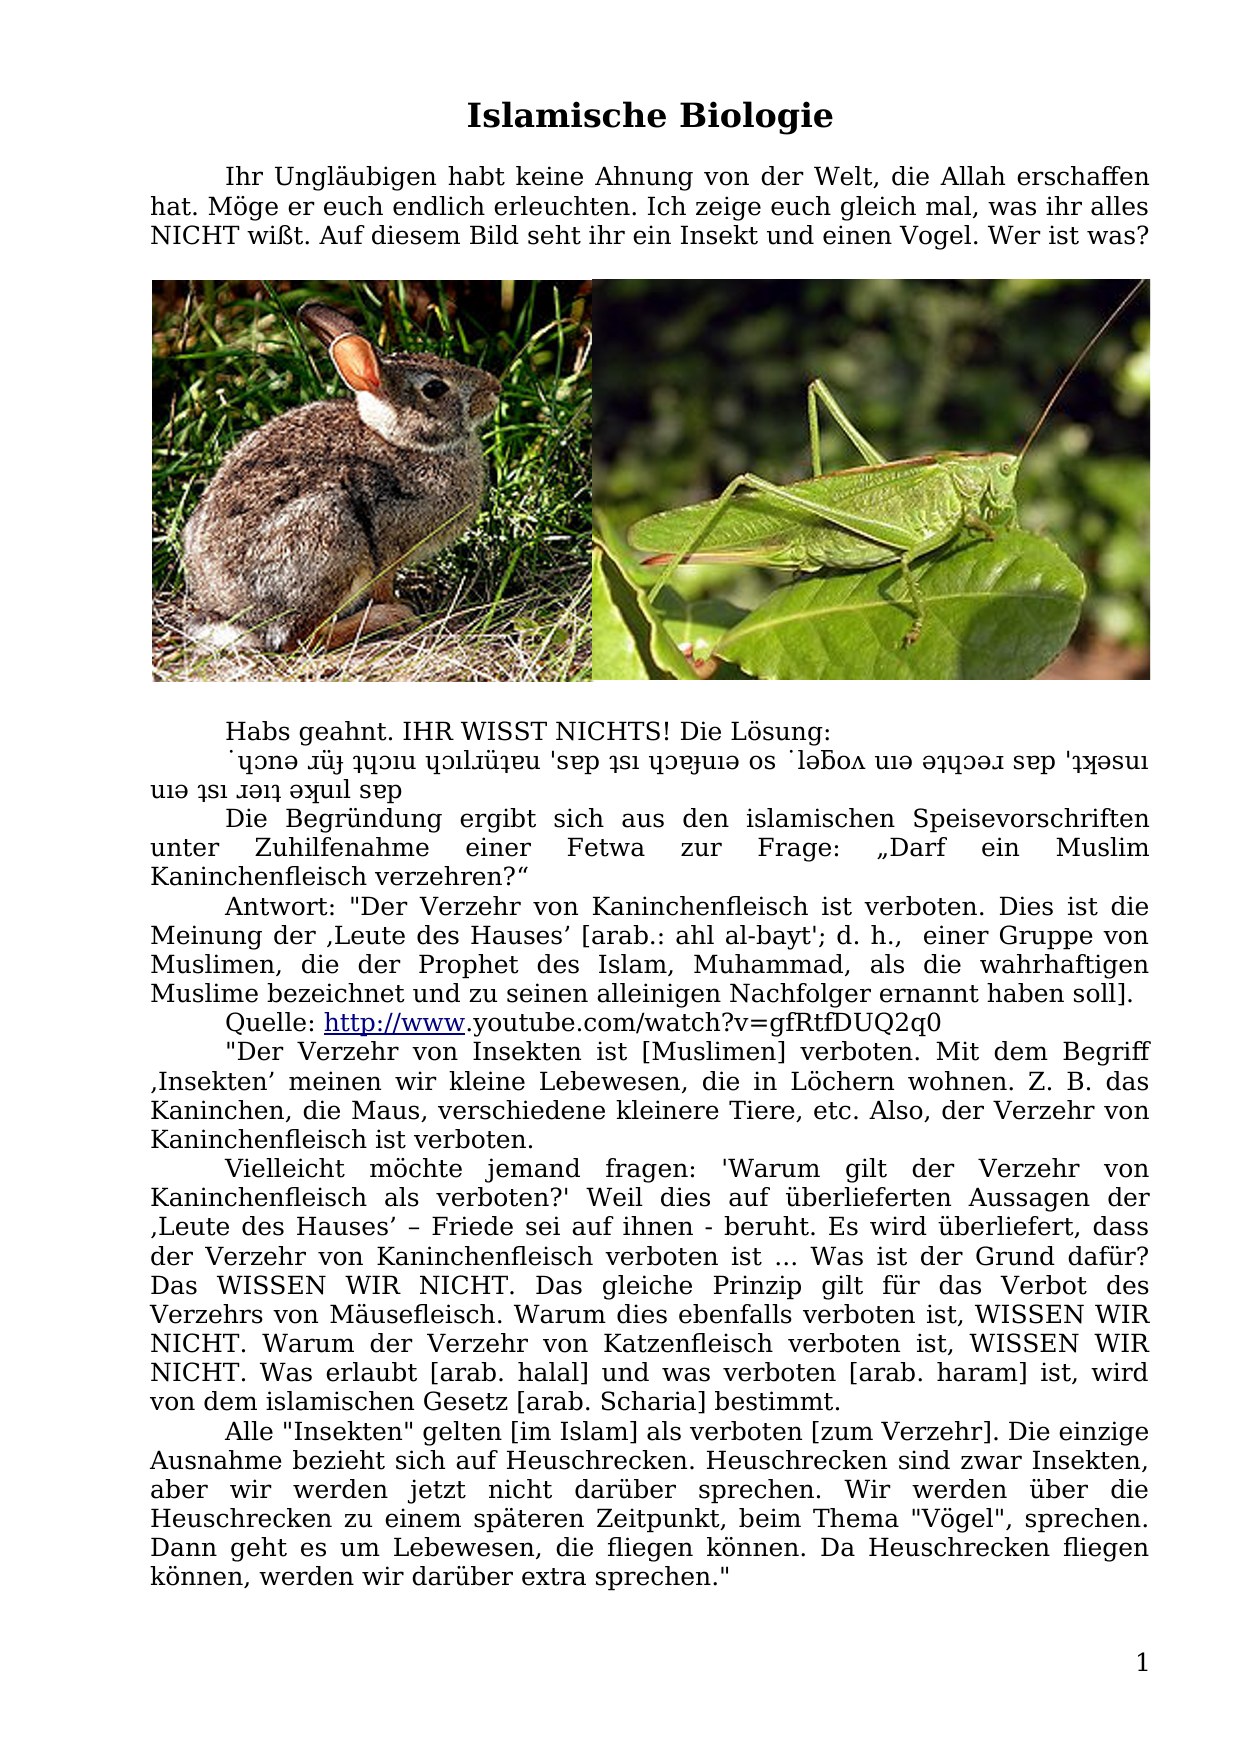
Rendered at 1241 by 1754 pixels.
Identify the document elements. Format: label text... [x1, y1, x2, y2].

text Vielleicht möchte jemand fragen: 'Warum gilt der Verzehr von Kaninchenfleisch als verboten?' Weil dies auf überlieferten Aussagen der ‚Leute des Hauses’ – Friede sei auf ihnen - beruht. Es wird überliefert, dass der Verzehr von Kaninchenfleisch verboten ist ... Was ist der Grund dafür? Das WISSEN WIR NICHT. Das gleiche Prinzip gilt für das Verbot des Verzehrs von Mäusefleisch. Warum dies ebenfalls verboten ist, WISSEN WIR NICHT. Warum der Verzehr von Katzenfleisch verboten ist, WISSEN WIR NICHT. Was erlaubt [arab. halal] und was verboten [arab. haram] ist, wird von dem islamischen Gesetz [arab. Scharia] bestimmt. [150, 1154, 1151, 1417]
text "Der Verzehr von Insekten ist [Muslimen] verboten. Mit dem Begriff ‚Insekten’ meinen wir kleine Lebewesen, die in Löchern wohnen. Z. B. das Kaninchen, die Maus, verschiedene kleinere Tiere, etc. Also, der Verzehr von Kaninchenfleisch ist verboten. [150, 1037, 1151, 1154]
text Alle "Insekten" gelten [im Islam] als verboten [zum Verzehr]. Die einzige Ausnahme bezieht sich auf Heuschrecken. Heuschrecken sind zwar Insekten, aber wir werden jetzt nicht darüber sprechen. Wir werden über die Heuschrecken zu einem späteren Zeitpunkt, beim Thema "Vögel", sprechen. Dann geht es um Lebewesen, die fliegen können. Da Heuschrecken fliegen können, werden wir darüber extra sprechen." [150, 1417, 1151, 1592]
text Quelle: http://www.youtube.com/watch?v=gfRtfDUQ2q0 [150, 1008, 1151, 1037]
text Habs geahnt. IHR WISST NICHTS! Die Lösung: [150, 717, 1151, 746]
text ˙ɥɔnǝ ɹüɟ ʇɥɔıu ɥɔılɹüʇɐu 'sɐp ʇsı ɥɔɐɟuıǝ os ˙lǝƃoʌ uıǝ ǝʇɥɔǝɹ sɐp 'ʇʞǝsuı uıǝ ʇsı ɹǝıʇ ǝʞuıl sɐp [150, 746, 1151, 804]
text Ihr Ungläubigen habt keine Ahnung von der Welt, die Allah erschaffen hat. Möge er euch endlich erleuchten. Ich zeige euch gleich mal, was ihr alles NICHT wißt. Auf diesem Bild seht ihr ein Insekt und einen Vogel. Wer ist was? [150, 159, 1151, 250]
text Die Begründung ergibt sich aus den islamischen Speisevorschriften unter Zuhilfenahme einer Fetwa zur Frage: „Darf ein Muslim Kaninchenfleisch verzehren?“ [150, 804, 1151, 892]
text Antwort: "Der Verzehr von Kaninchenfleisch ist verboten. Dies ist die Meinung der ‚Leute des Hauses’ [arab.: ahl al-bayt'; d. h., einer Gruppe von Muslimen, die der Prophet des Islam, Muhammad, als die wahrhaftigen Muslime bezeichnet und zu seinen alleinigen Nachfolger ernannt haben soll]. [150, 892, 1151, 1008]
text Islamische Biologie [150, 75, 1151, 135]
picture [150, 279, 1151, 682]
